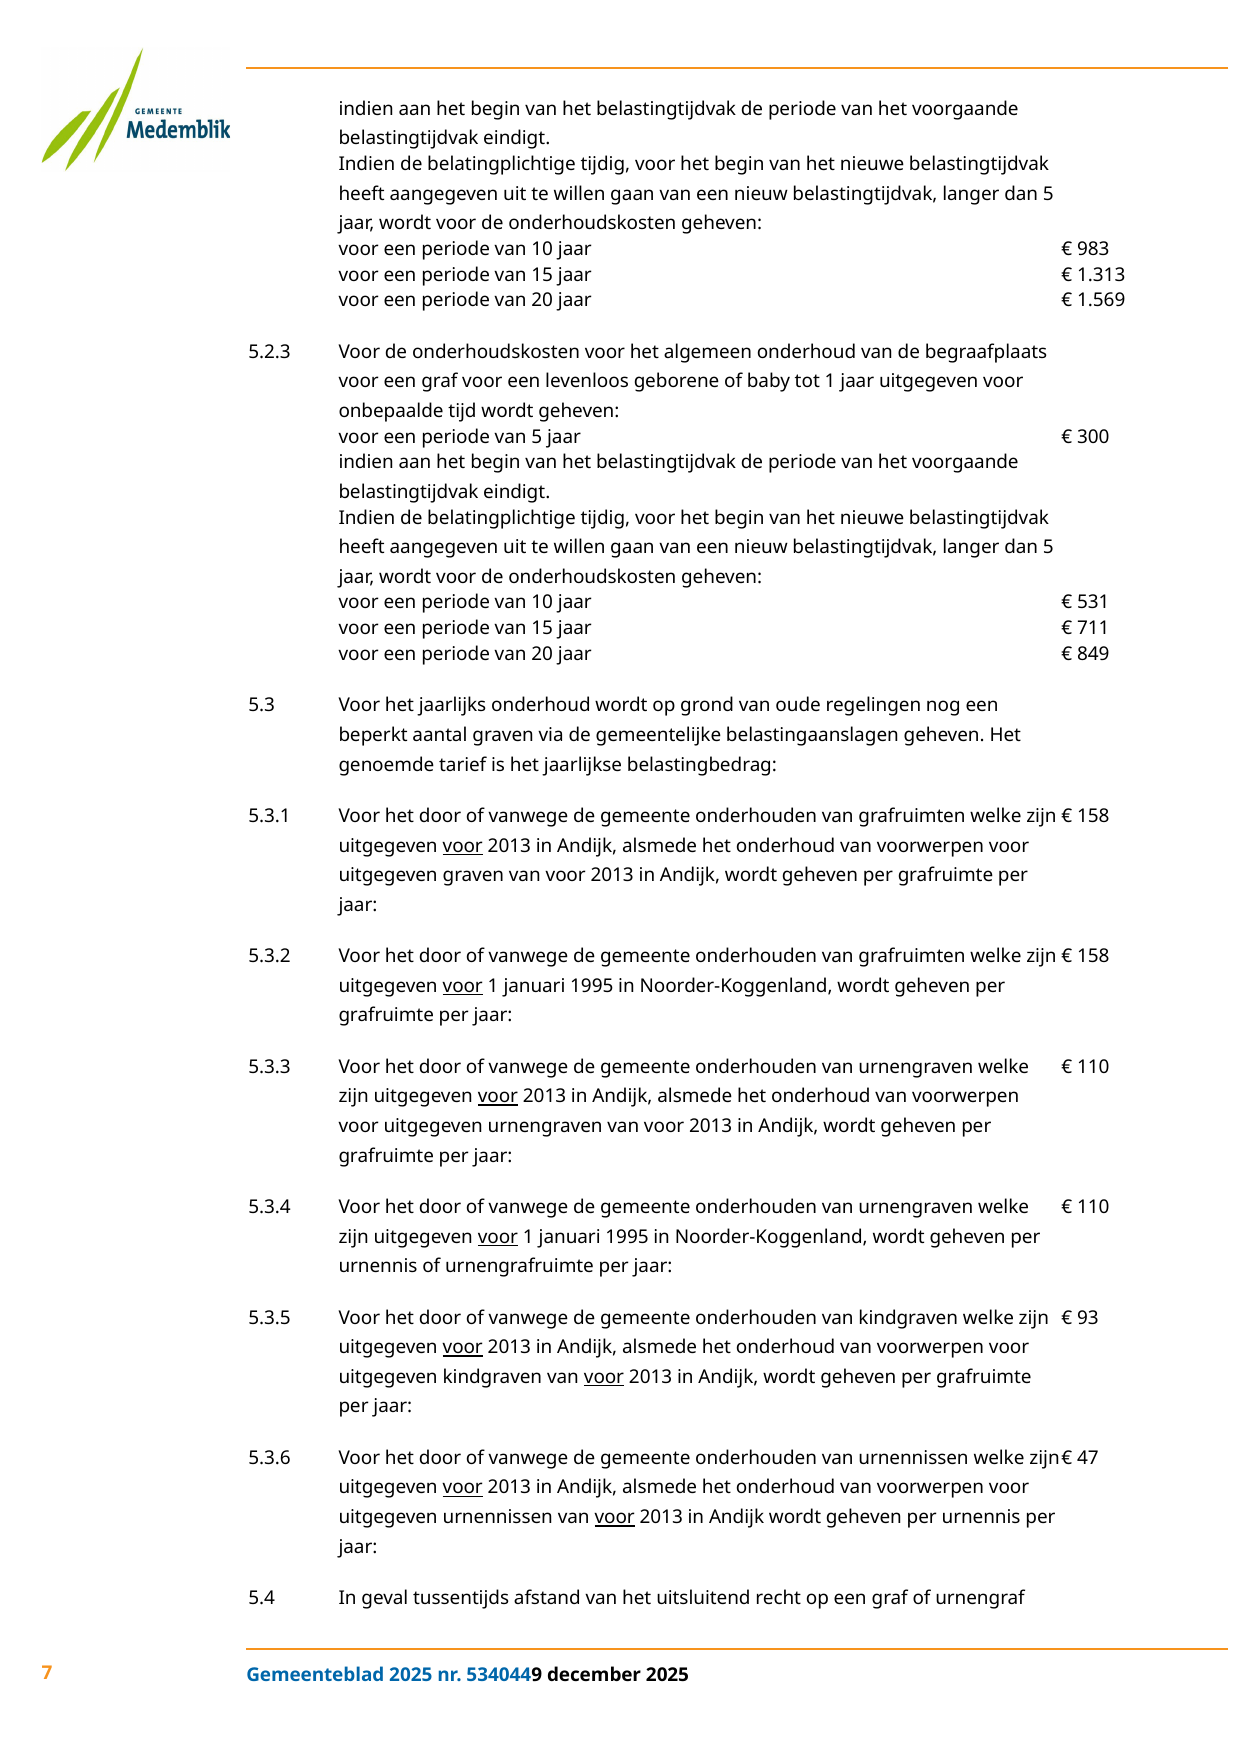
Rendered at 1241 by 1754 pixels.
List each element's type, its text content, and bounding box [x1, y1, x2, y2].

table_cell [1061, 917, 1152, 942]
table_cell € 300 [1061, 423, 1152, 448]
table_cell [248, 261, 338, 286]
table_cell [1061, 150, 1152, 235]
table_cell [248, 666, 338, 692]
table_cell [248, 449, 338, 504]
table_cell [248, 777, 338, 802]
table_cell € 849 [1061, 640, 1152, 666]
table_cell Voor het door of vanwege de gemeente onderhouden van urnengraven welke zijn uitgegeven voor 1 januari 1995 in Noorder-Koggenland, wordt geheven per urnennis of urnengrafruimte per jaar: [338, 1193, 1061, 1278]
table_cell [248, 917, 338, 942]
table_cell € 110 [1061, 1193, 1152, 1278]
table_cell € 531 [1061, 589, 1152, 614]
table_cell [1061, 1584, 1152, 1610]
table_cell 5.3 [248, 692, 338, 777]
table_cell Indien de belatingplichtige tijdig, voor het begin van het nieuwe belastingtijdvak heeft aangegeven uit te willen gaan van een nieuw belastingtijdvak, langer dan 5 jaar, wordt voor de onderhoudskosten geheven: [338, 150, 1061, 235]
table_cell voor een periode van 20 jaar [338, 286, 1061, 312]
table_cell 5.3.1 [248, 802, 338, 917]
table_cell [1061, 504, 1152, 589]
table_cell [1061, 338, 1152, 423]
table_cell 5.4 [248, 1584, 338, 1610]
table_cell [338, 1559, 1061, 1584]
table_cell [248, 504, 338, 589]
table_cell [248, 1168, 338, 1193]
table_cell Voor het door of vanwege de gemeente onderhouden van urnennissen welke zijn uitgegeven voor 2013 in Andijk, alsmede het onderhoud van voorwerpen voor uitgegeven urnennissen van voor 2013 in Andijk wordt geheven per urnennis per jaar: [338, 1444, 1061, 1559]
table_cell [248, 235, 338, 261]
table_cell [338, 1028, 1061, 1053]
table_cell voor een periode van 15 jaar [338, 615, 1061, 640]
table_cell [248, 286, 338, 312]
table_cell [248, 150, 338, 235]
table_cell € 47 [1061, 1444, 1152, 1559]
table_cell Voor het jaarlijks onderhoud wordt op grond van oude regelingen nog een beperkt aantal graven via de gemeentelijke belastingaanslagen geheven. Het genoemde tarief is het jaarlijkse belastingbedrag: [338, 692, 1061, 777]
table_cell [248, 615, 338, 640]
table_cell [1061, 1559, 1152, 1584]
table_cell [1061, 312, 1152, 338]
table_cell [1061, 1419, 1152, 1444]
table_cell [248, 95, 338, 150]
table_cell 5.3.5 [248, 1304, 338, 1418]
table_cell [248, 640, 338, 666]
table_cell [338, 1419, 1061, 1444]
table_cell [1061, 449, 1152, 504]
table_cell [248, 423, 338, 448]
table_cell 5.3.6 [248, 1444, 338, 1559]
table_cell [248, 1278, 338, 1304]
table_cell [248, 589, 338, 614]
table_cell [1061, 777, 1152, 802]
table_cell In geval tussentijds afstand van het uitsluitend recht op een graf of urnengraf [338, 1584, 1061, 1610]
table_cell [1061, 1168, 1152, 1193]
table_cell voor een periode van 10 jaar [338, 235, 1061, 261]
table_cell € 158 [1061, 943, 1152, 1027]
picture [41, 47, 231, 172]
table_cell [1061, 666, 1152, 692]
table_cell voor een periode van 15 jaar [338, 261, 1061, 286]
table_cell € 110 [1061, 1053, 1152, 1168]
table_cell Voor de onderhoudskosten voor het algemeen onderhoud van de begraafplaats voor een graf voor een levenloos geborene of baby tot 1 jaar uitgegeven voor onbepaalde tijd wordt geheven: [338, 338, 1061, 423]
table_cell [338, 1278, 1061, 1304]
table_cell [1061, 95, 1152, 150]
table_cell Voor het door of vanwege de gemeente onderhouden van kindgraven welke zijn uitgegeven voor 2013 in Andijk, alsmede het onderhoud van voorwerpen voor uitgegeven kindgraven van voor 2013 in Andijk, wordt geheven per grafruimte per jaar: [338, 1304, 1061, 1418]
table_cell € 1.313 [1061, 261, 1152, 286]
table_cell voor een periode van 10 jaar [338, 589, 1061, 614]
table_cell [1061, 1278, 1152, 1304]
table_cell [248, 1559, 338, 1584]
table_cell 5.3.2 [248, 943, 338, 1027]
table_cell [248, 1028, 338, 1053]
table_cell [338, 1168, 1061, 1193]
table_cell € 1.569 [1061, 286, 1152, 312]
table_cell [1061, 1028, 1152, 1053]
table_cell voor een periode van 20 jaar [338, 640, 1061, 666]
table_cell [248, 1419, 338, 1444]
table_cell 5.3.4 [248, 1193, 338, 1278]
table_cell Voor het door of vanwege de gemeente onderhouden van grafruimten welke zijn uitgegeven voor 1 januari 1995 in Noorder-Koggenland, wordt geheven per grafruimte per jaar: [338, 943, 1061, 1027]
table_cell [338, 917, 1061, 942]
table_cell 5.2.3 [248, 338, 338, 423]
table_cell indien aan het begin van het belastingtijdvak de periode van het voorgaande belastingtijdvak eindigt. [338, 95, 1061, 150]
table_cell indien aan het begin van het belastingtijdvak de periode van het voorgaande belastingtijdvak eindigt. [338, 449, 1061, 504]
table_cell voor een periode van 5 jaar [338, 423, 1061, 448]
table_cell 5.3.3 [248, 1053, 338, 1168]
table_cell [248, 312, 338, 338]
table_cell € 93 [1061, 1304, 1152, 1418]
table_cell € 158 [1061, 802, 1152, 917]
table_cell Voor het door of vanwege de gemeente onderhouden van grafruimten welke zijn uitgegeven voor 2013 in Andijk, alsmede het onderhoud van voorwerpen voor uitgegeven graven van voor 2013 in Andijk, wordt geheven per grafruimte per jaar: [338, 802, 1061, 917]
table_cell [338, 312, 1061, 338]
table_cell Voor het door of vanwege de gemeente onderhouden van urnengraven welke zijn uitgegeven voor 2013 in Andijk, alsmede het onderhoud van voorwerpen voor uitgegeven urnengraven van voor 2013 in Andijk, wordt geheven per grafruimte per jaar: [338, 1053, 1061, 1168]
table_cell € 711 [1061, 615, 1152, 640]
table_cell [1061, 692, 1152, 777]
table_cell Indien de belatingplichtige tijdig, voor het begin van het nieuwe belastingtijdvak heeft aangegeven uit te willen gaan van een nieuw belastingtijdvak, langer dan 5 jaar, wordt voor de onderhoudskosten geheven: [338, 504, 1061, 589]
table_cell [338, 777, 1061, 802]
table_cell [338, 666, 1061, 692]
table_cell € 983 [1061, 235, 1152, 261]
